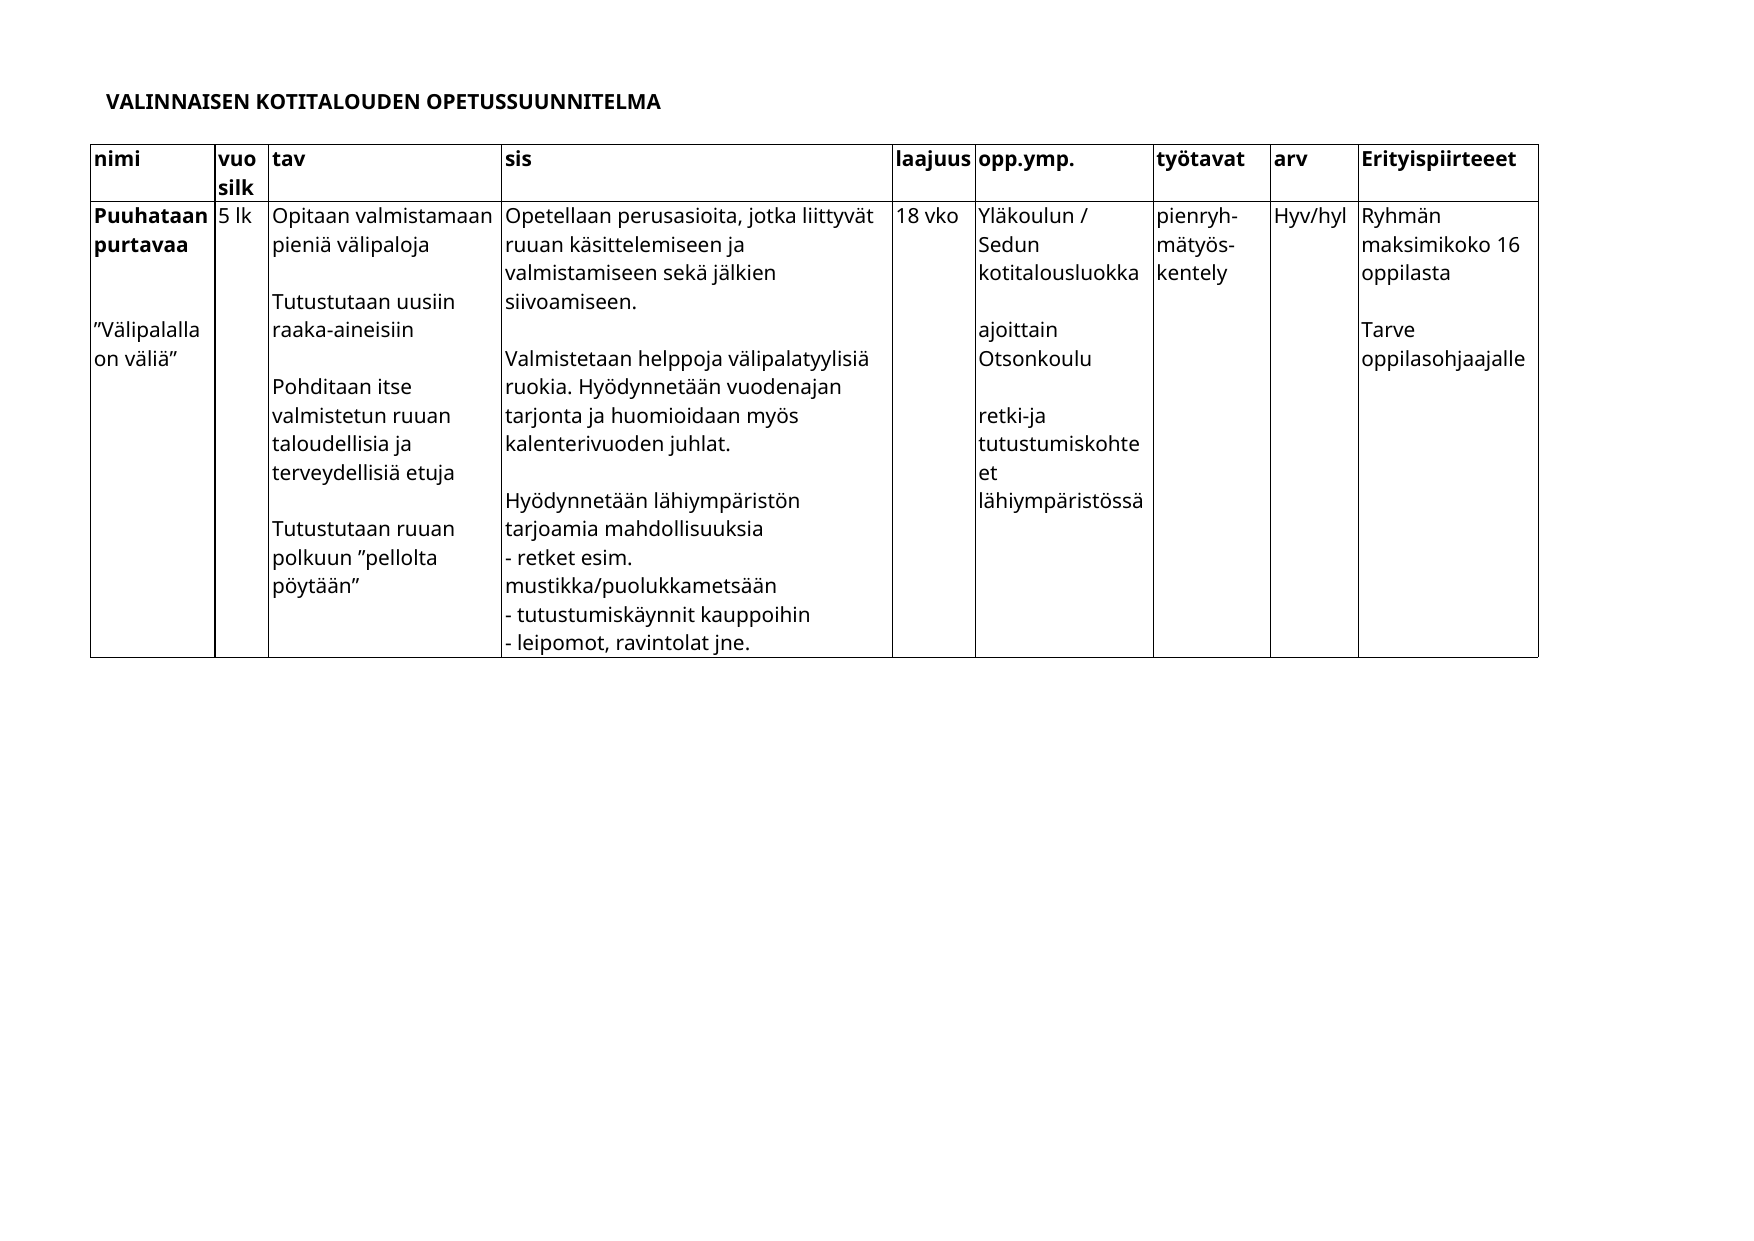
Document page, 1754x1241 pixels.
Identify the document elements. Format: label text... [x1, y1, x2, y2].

table_cell Hyv/hyl [1271, 202, 1358, 657]
table_cell Opitaan valmistamaan pieniä välipaloja Tutustutaan uusiin raaka-aineisiin Pohditaan itse valmistetun ruuan taloudellisia ja terveydellisiä etuja Tutustutaan ruuan polkuun ”pellolta pöytään” [269, 202, 501, 657]
table_cell Opetellaan perusasioita, jotka liittyvät ruuan käsittelemiseen ja valmistamiseen sekä jälkien siivoamiseen. Valmistetaan helppoja välipalatyylisiä ruokia. Hyödynnetään vuodenajan tarjonta ja huomioidaan myös kalenterivuoden juhlat. Hyödynnetään lähiympäristön tarjoamia mahdollisuuksia - retket esim. mustikka/puolukkametsään - tutustumiskäynnit kauppoihin - leipomot, ravintolat jne. [502, 202, 892, 657]
table_header Erityispiirteeet [1359, 145, 1538, 201]
table_header nimi [91, 145, 214, 201]
table_header tav [269, 145, 501, 201]
table_cell Yläkoulun / Sedun kotitalousluokka ajoittain Otsonkoulu retki-ja tutustumiskohteet lähiympäristössä [976, 202, 1153, 657]
table_cell pienryh-mätyös-kentely [1154, 202, 1270, 657]
table_header vuosilk [216, 145, 268, 201]
text VALINNAISEN KOTITALOUDEN OPETUSSUUNNITELMA [106, 87, 1678, 116]
table_header työtavat [1154, 145, 1270, 201]
table_cell Ryhmän maksimikoko 16 oppilasta Tarve oppilasohjaajalle [1359, 202, 1538, 657]
table_header opp.ymp. [976, 145, 1153, 201]
table_header arv [1271, 145, 1358, 201]
table_cell 18 vko [893, 202, 975, 657]
table_cell 5 lk [216, 202, 268, 657]
table_cell Puuhataan purtavaa ”Välipalalla on väliä” [91, 202, 214, 657]
table_header sis [502, 145, 892, 201]
table_header laajuus [893, 145, 975, 201]
